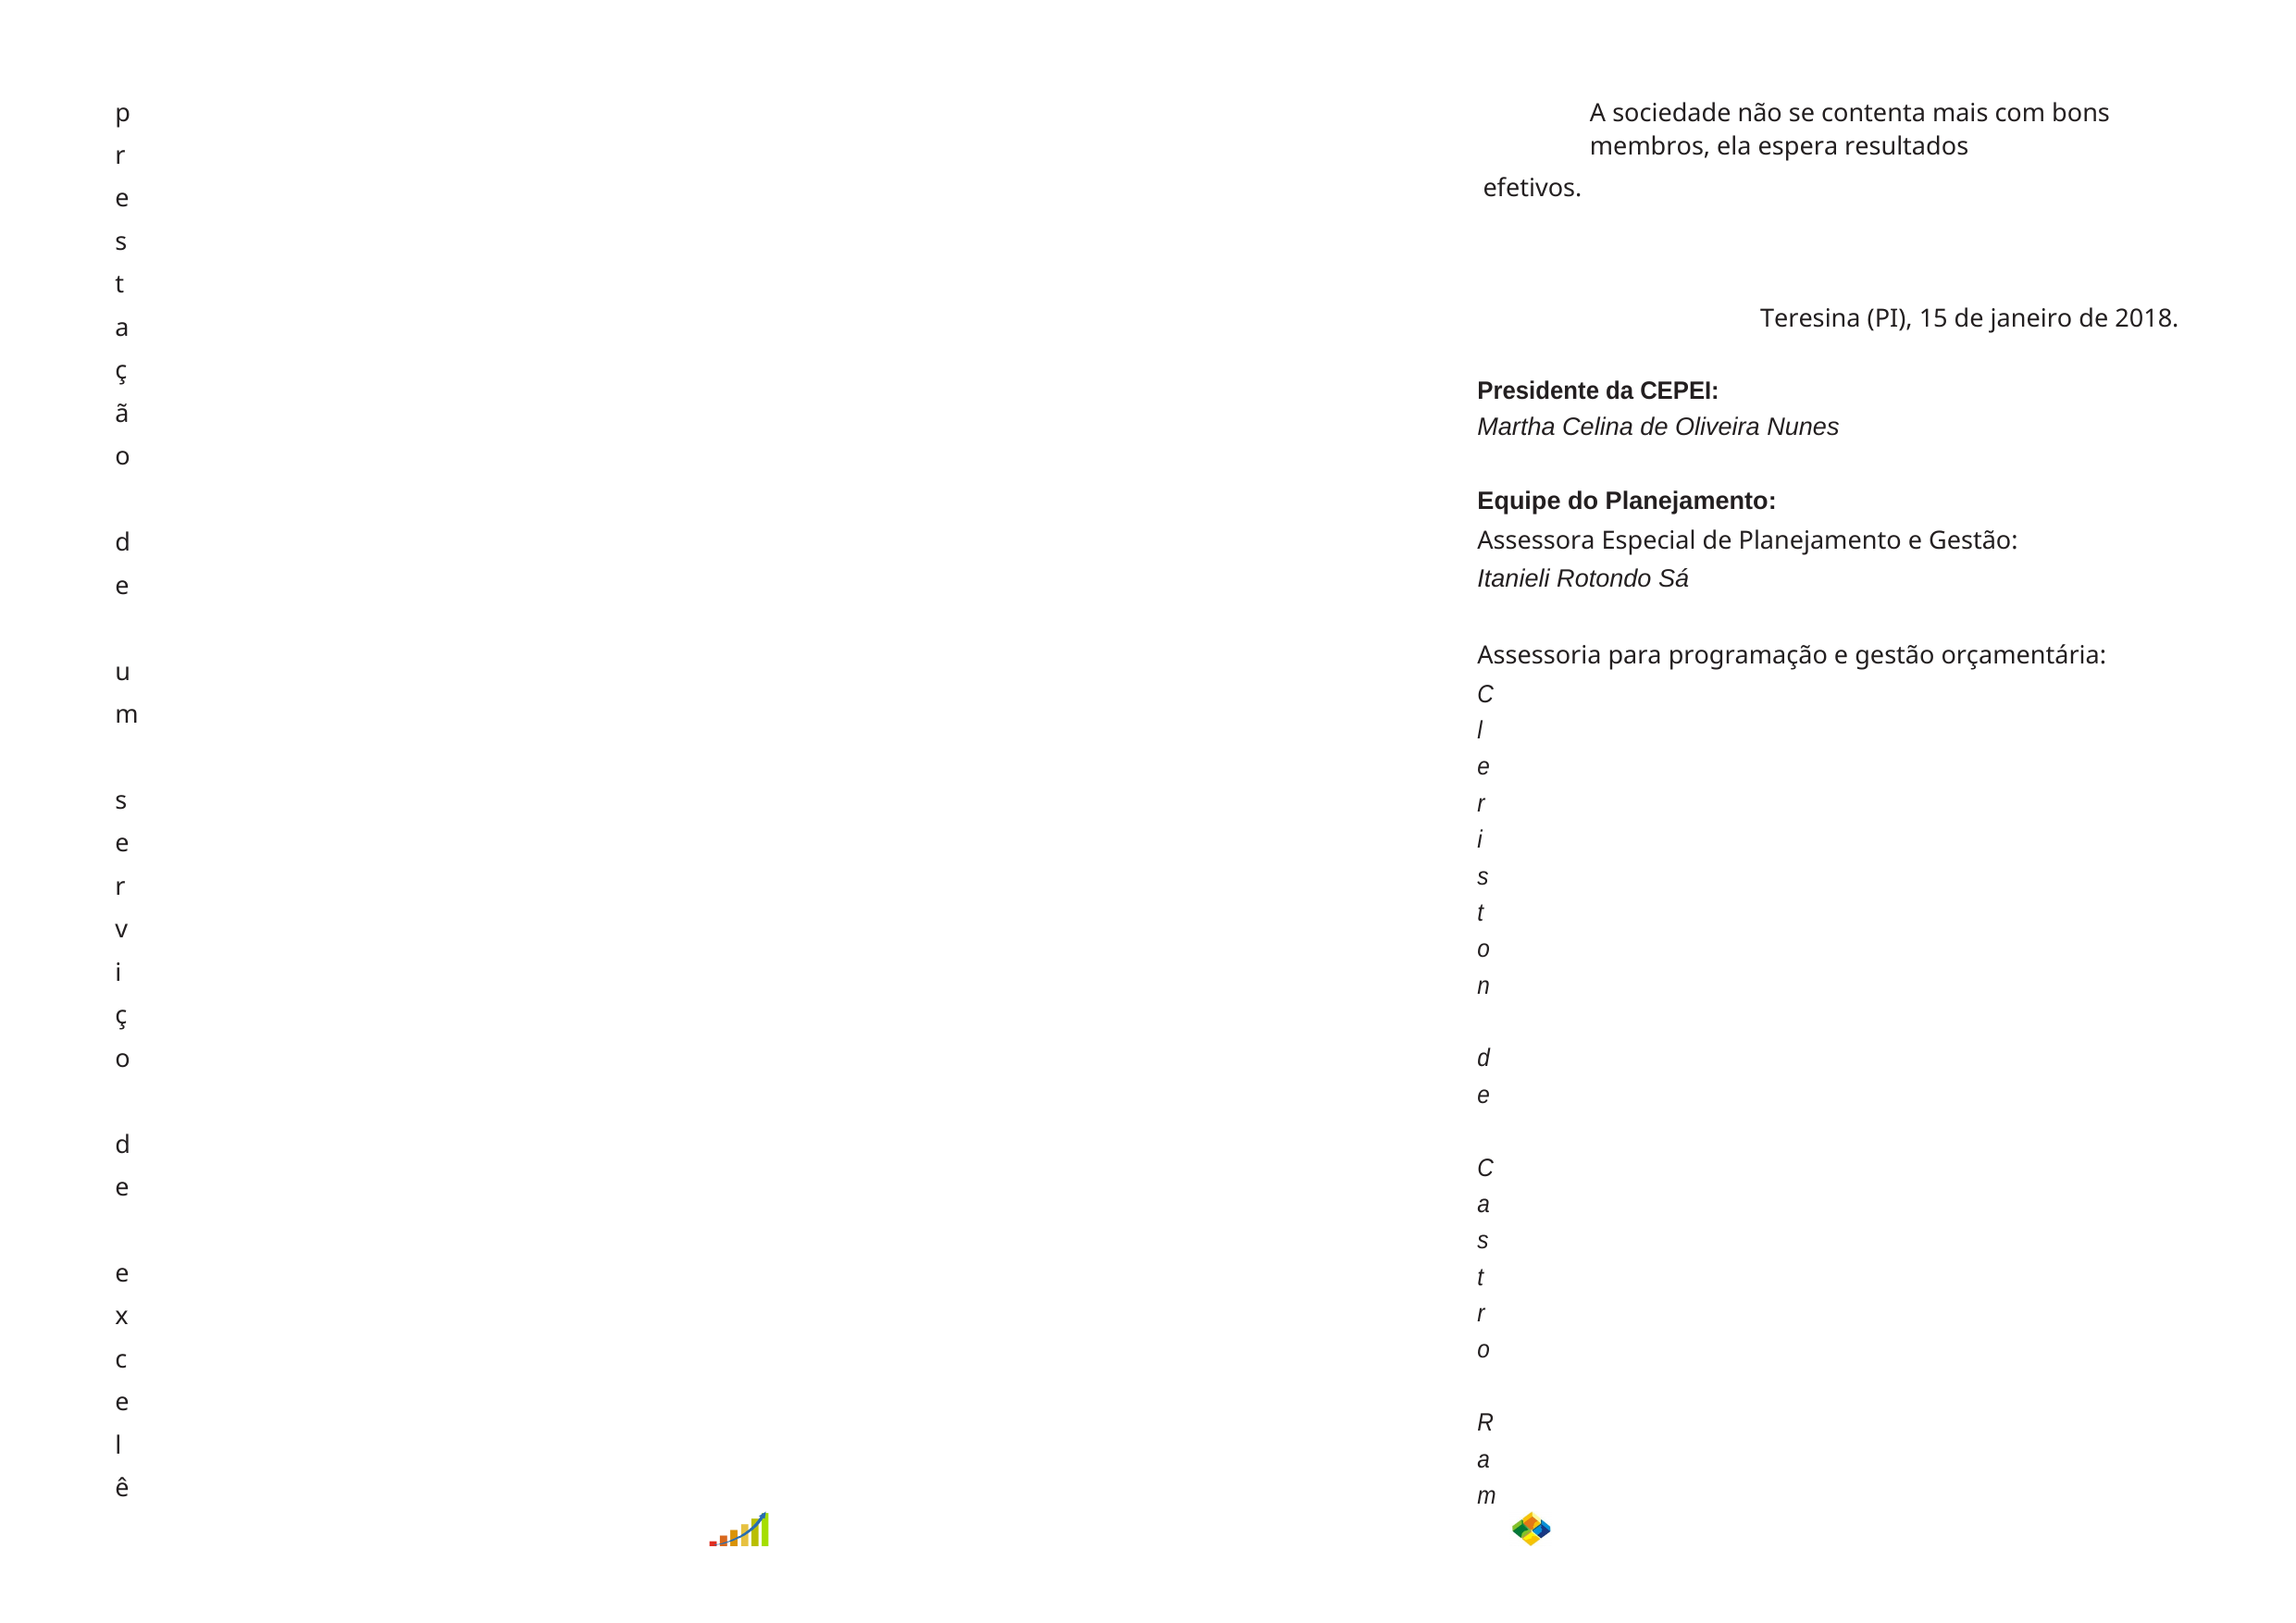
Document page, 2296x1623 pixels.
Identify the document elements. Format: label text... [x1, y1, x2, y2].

text Assessora Especial de Planejamento e Gestão: [1477, 522, 2199, 556]
text Teresina (PI), 15 de janeiro de 2018. [1760, 300, 2199, 334]
text Assessoria para programação e gestão orçamentária: [1477, 638, 2199, 672]
picture [709, 1511, 769, 1546]
picture [1508, 1511, 1553, 1546]
text Itanieli Rotondo Sá [1477, 564, 2199, 593]
subtitle Presidente da CEPEI: [1477, 376, 2199, 404]
subtitle Equipe do Planejamento: [1477, 485, 2199, 514]
text efetivos. [1483, 170, 2199, 204]
text Martha Celina de Oliveira Nunes [1477, 412, 2199, 440]
text A sociedade não se contenta mais com bons membros, ela espera resultados [1590, 94, 2199, 163]
